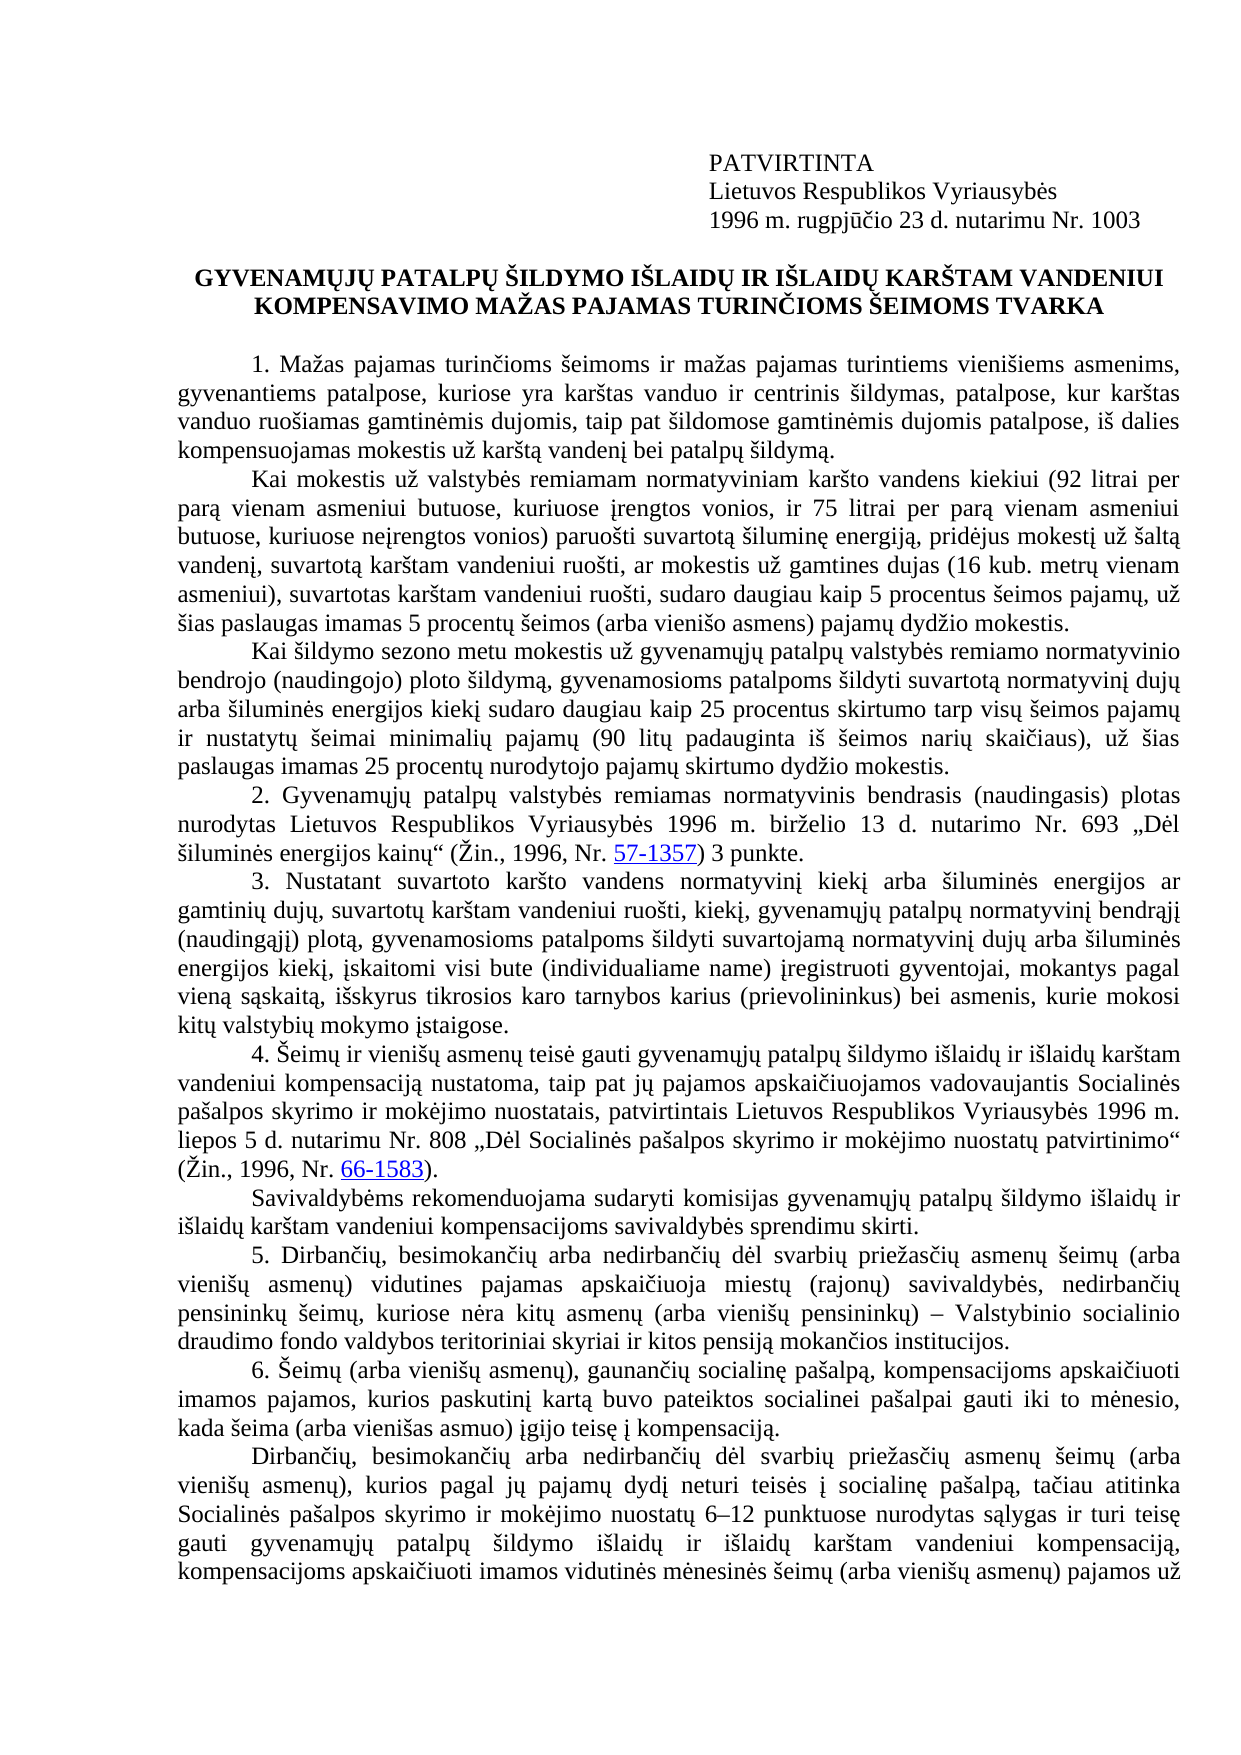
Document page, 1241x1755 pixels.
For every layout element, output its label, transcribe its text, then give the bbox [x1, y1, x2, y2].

text Savivaldybėms rekomenduojama sudaryti komisijas gyvenamųjų patalpų šildymo išlaidų ir išlaidų karštam vandeniui kompensacijoms savivaldybės sprendimu skirti. [177, 1183, 1181, 1240]
text 6. Šeimų (arba vienišų asmenų), gaunančių socialinę pašalpą, kompensacijoms apskaičiuoti imamos pajamos, kurios paskutinį kartą buvo pateiktos socialinei pašalpai gauti iki to mėnesio, kada šeima (arba vienišas asmuo) įgijo teisę į kompensaciją. [177, 1355, 1181, 1441]
text Gyvenamųjų patalpų šildymo išlaidų ir išlaidų karštam vandeniui kompensavimo mažas pajamas turinčioms šeimoms tvarka [177, 263, 1181, 320]
text Lietuvos Respublikos Vyriausybės [177, 176, 1181, 205]
text 2. Gyvenamųjų patalpų valstybės remiamas normatyvinis bendrasis (naudingasis) plotas nurodytas Lietuvos Respublikos Vyriausybės 1996 m. birželio 13 d. nutarimo Nr. 693 „Dėl šiluminės energijos kainų“ (Žin., 1996, Nr. 57-1357) 3 punkte. [177, 780, 1181, 866]
text 4. Šeimų ir vienišų asmenų teisė gauti gyvenamųjų patalpų šildymo išlaidų ir išlaidų karštam vandeniui kompensaciją nustatoma, taip pat jų pajamos apskaičiuojamos vadovaujantis Socialinės pašalpos skyrimo ir mokėjimo nuostatais, patvirtintais Lietuvos Respublikos Vyriausybės 1996 m. liepos 5 d. nutarimu Nr. 808 „Dėl Socialinės pašalpos skyrimo ir mokėjimo nuostatų patvirtinimo“ (Žin., 1996, Nr. 66-1583). [177, 1039, 1181, 1183]
text Dirbančių, besimokančių arba nedirbančių dėl svarbių priežasčių asmenų šeimų (arba vienišų asmenų), kurios pagal jų pajamų dydį neturi teisės į socialinę pašalpą, tačiau atitinka Socialinės pašalpos skyrimo ir mokėjimo nuostatų 6–12 punktuose nurodytas sąlygas ir turi teisę gauti gyvenamųjų patalpų šildymo išlaidų ir išlaidų karštam vandeniui kompensaciją, kompensacijoms apskaičiuoti imamos vidutinės mėnesinės šeimų (arba vienišų asmenų) pajamos už [177, 1441, 1181, 1585]
text Kai šildymo sezono metu mokestis už gyvenamųjų patalpų valstybės remiamo normatyvinio bendrojo (naudingojo) ploto šildymą, gyvenamosioms patalpoms šildyti suvartotą normatyvinį dujų arba šiluminės energijos kiekį sudaro daugiau kaip 25 procentus skirtumo tarp visų šeimos pajamų ir nustatytų šeimai minimalių pajamų (90 litų padauginta iš šeimos narių skaičiaus), už šias paslaugas imamas 25 procentų nurodytojo pajamų skirtumo dydžio mokestis. [177, 636, 1181, 780]
text 1. Mažas pajamas turinčioms šeimoms ir mažas pajamas turintiems vienišiems asmenims, gyvenantiems patalpose, kuriose yra karštas vanduo ir centrinis šildymas, patalpose, kur karštas vanduo ruošiamas gamtinėmis dujomis, taip pat šildomose gamtinėmis dujomis patalpose, iš dalies kompensuojamas mokestis už karštą vandenį bei patalpų šildymą. [177, 349, 1181, 464]
text 1996 m. rugpjūčio 23 d. nutarimu Nr. 1003 [177, 205, 1181, 234]
text PATVIRTINTA [709, 148, 1181, 176]
text 3. Nustatant suvartoto karšto vandens normatyvinį kiekį arba šiluminės energijos ar gamtinių dujų, suvartotų karštam vandeniui ruošti, kiekį, gyvenamųjų patalpų normatyvinį bendrąjį (naudingąjį) plotą, gyvenamosioms patalpoms šildyti suvartojamą normatyvinį dujų arba šiluminės energijos kiekį, įskaitomi visi bute (individualiame name) įregistruoti gyventojai, mokantys pagal vieną sąskaitą, išskyrus tikrosios karo tarnybos karius (prievolininkus) bei asmenis, kurie mokosi kitų valstybių mokymo įstaigose. [177, 866, 1181, 1039]
text Kai mokestis už valstybės remiamam normatyviniam karšto vandens kiekiui (92 litrai per parą vienam asmeniui butuose, kuriuose įrengtos vonios, ir 75 litrai per parą vienam asmeniui butuose, kuriuose neįrengtos vonios) paruošti suvartotą šiluminę energiją, pridėjus mokestį už šaltą vandenį, suvartotą karštam vandeniui ruošti, ar mokestis už gamtines dujas (16 kub. metrų vienam asmeniui), suvartotas karštam vandeniui ruošti, sudaro daugiau kaip 5 procentus šeimos pajamų, už šias paslaugas imamas 5 procentų šeimos (arba vienišo asmens) pajamų dydžio mokestis. [177, 464, 1181, 636]
text 5. Dirbančių, besimokančių arba nedirbančių dėl svarbių priežasčių asmenų šeimų (arba vienišų asmenų) vidutines pajamas apskaičiuoja miestų (rajonų) savivaldybės, nedirbančių pensininkų šeimų, kuriose nėra kitų asmenų (arba vienišų pensininkų) – Valstybinio socialinio draudimo fondo valdybos teritoriniai skyriai ir kitos pensiją mokančios institucijos. [177, 1240, 1181, 1355]
